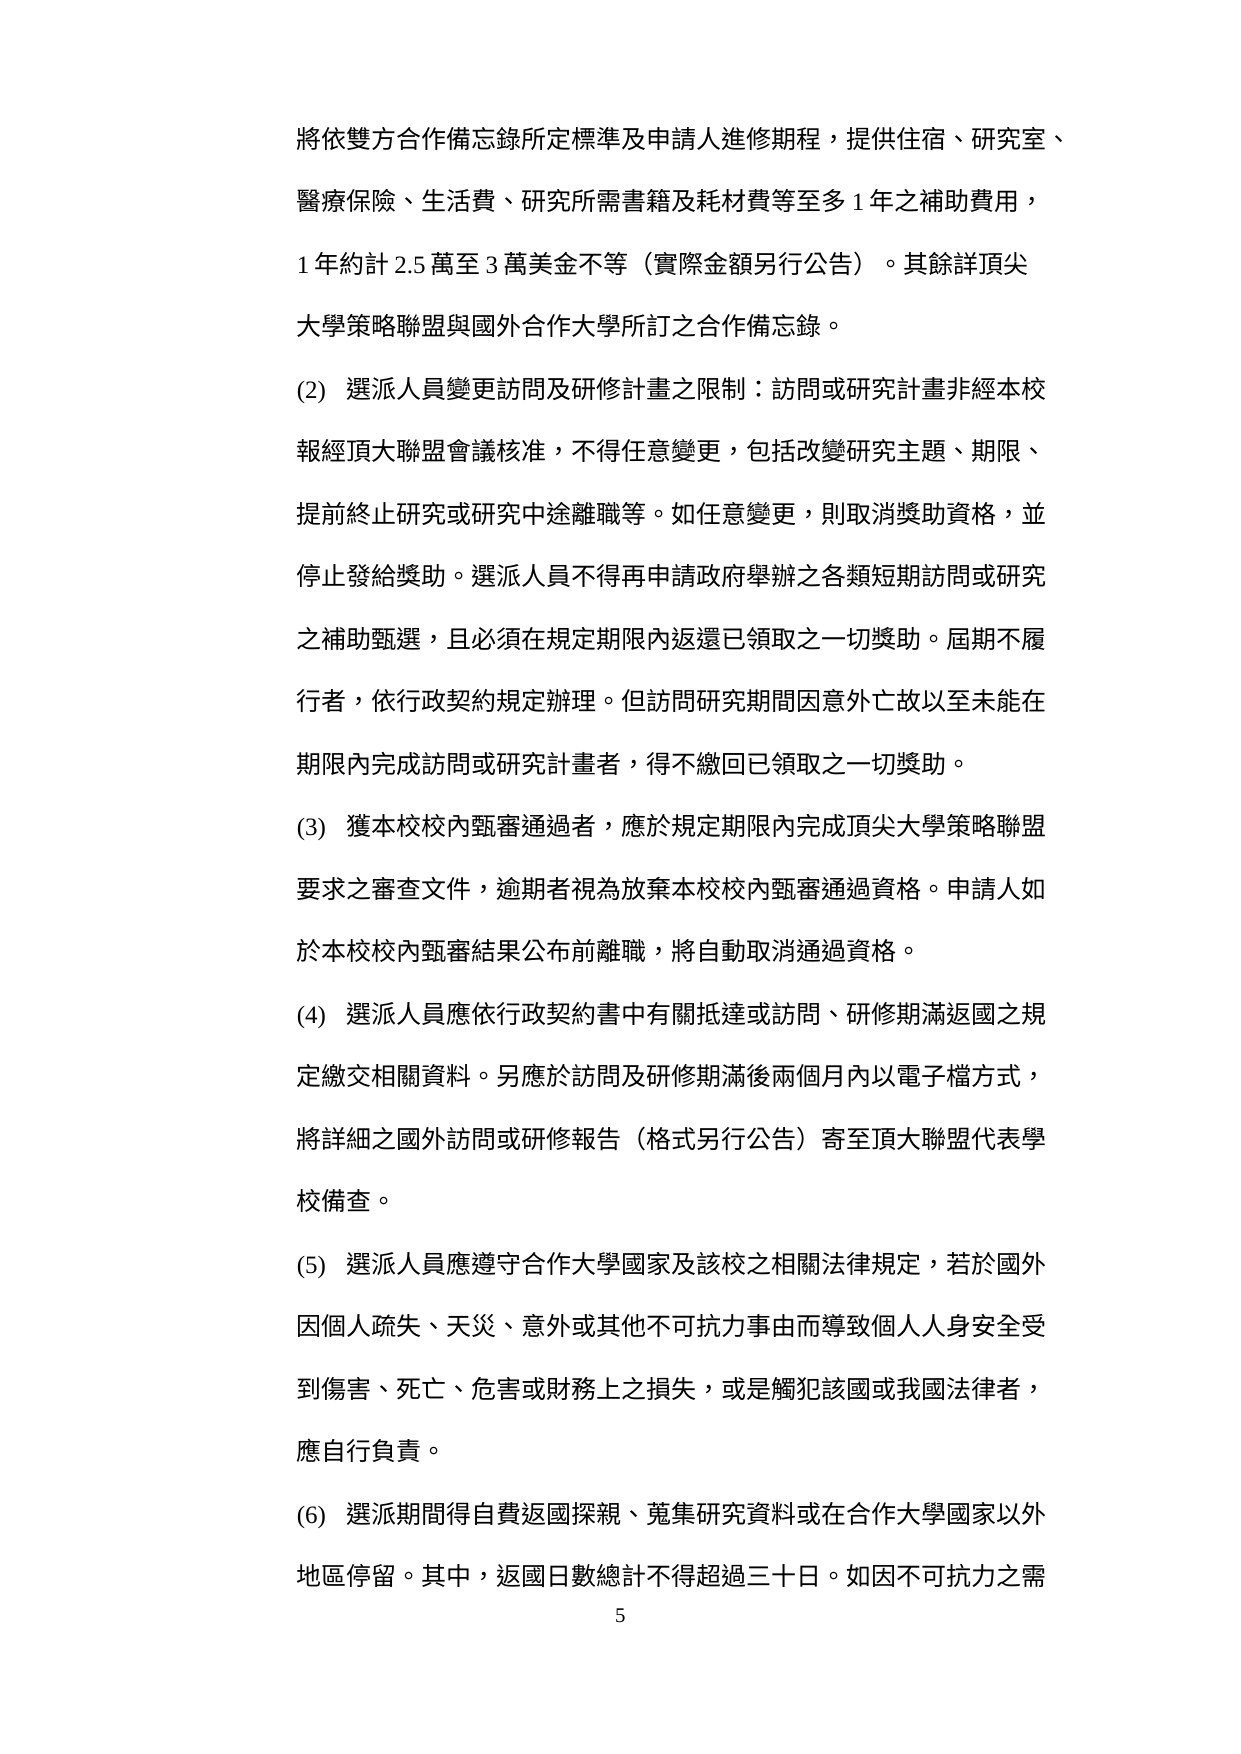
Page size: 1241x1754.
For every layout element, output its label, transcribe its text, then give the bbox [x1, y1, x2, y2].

list 選派人員應遵守合作大學國家及該校之相關法律規定，若於國外因個人疏失、天災、意外或其他不可抗力事由而導致個人人身安全受到傷害、死亡、危害或財務上之損失，或是觸犯該國或我國法律者，應自行負責。 [297, 1221, 1053, 1471]
list 選派期間得自費返國探親、蒐集研究資料或在合作大學國家以外地區停留。其中，返國日數總計不得超過三十日。如因不可抗力之需 [297, 1471, 1053, 1596]
list 選派人員變更訪問及研修計畫之限制：訪問或研究計畫非經本校報經頂大聯盟會議核准，不得任意變更，包括改變研究主題、期限、提前終止研究或研究中途離職等。如任意變更，則取消獎助資格，並停止發給獎助。選派人員不得再申請政府舉辦之各類短期訪問或研究之補助甄選，且必須在規定期限內返還已領取之一切獎助。屆期不履行者，依行政契約規定辦理。但訪問研究期間因意外亡故以至未能在期限內完成訪問或研究計畫者，得不繳回已領取之一切獎助。 [297, 346, 1053, 783]
list 獲合作學校同意錄取者，除得帶職帶薪參與本計畫外，合作大學將依雙方合作備忘錄所定標準及申請人進修期程，提供住宿、研究室、醫療保險、生活費、研究所需書籍及耗材費等至多1年之補助費用，1年約計2.5萬至3萬美金不等（實際金額另行公告）。其餘詳頂尖大學策略聯盟與國外合作大學所訂之合作備忘錄。 [297, 96, 1053, 346]
list 選派人員應依行政契約書中有關抵達或訪問、研修期滿返國之規定繳交相關資料。另應於訪問及研修期滿後兩個月內以電子檔方式，將詳細之國外訪問或研修報告（格式另行公告）寄至頂大聯盟代表學校備查。 [297, 971, 1053, 1221]
list 獲本校校內甄審通過者，應於規定期限內完成頂尖大學策略聯盟要求之審查文件，逾期者視為放棄本校校內甄審通過資格。申請人如於本校校內甄審結果公布前離職，將自動取消通過資格。 [297, 783, 1053, 971]
